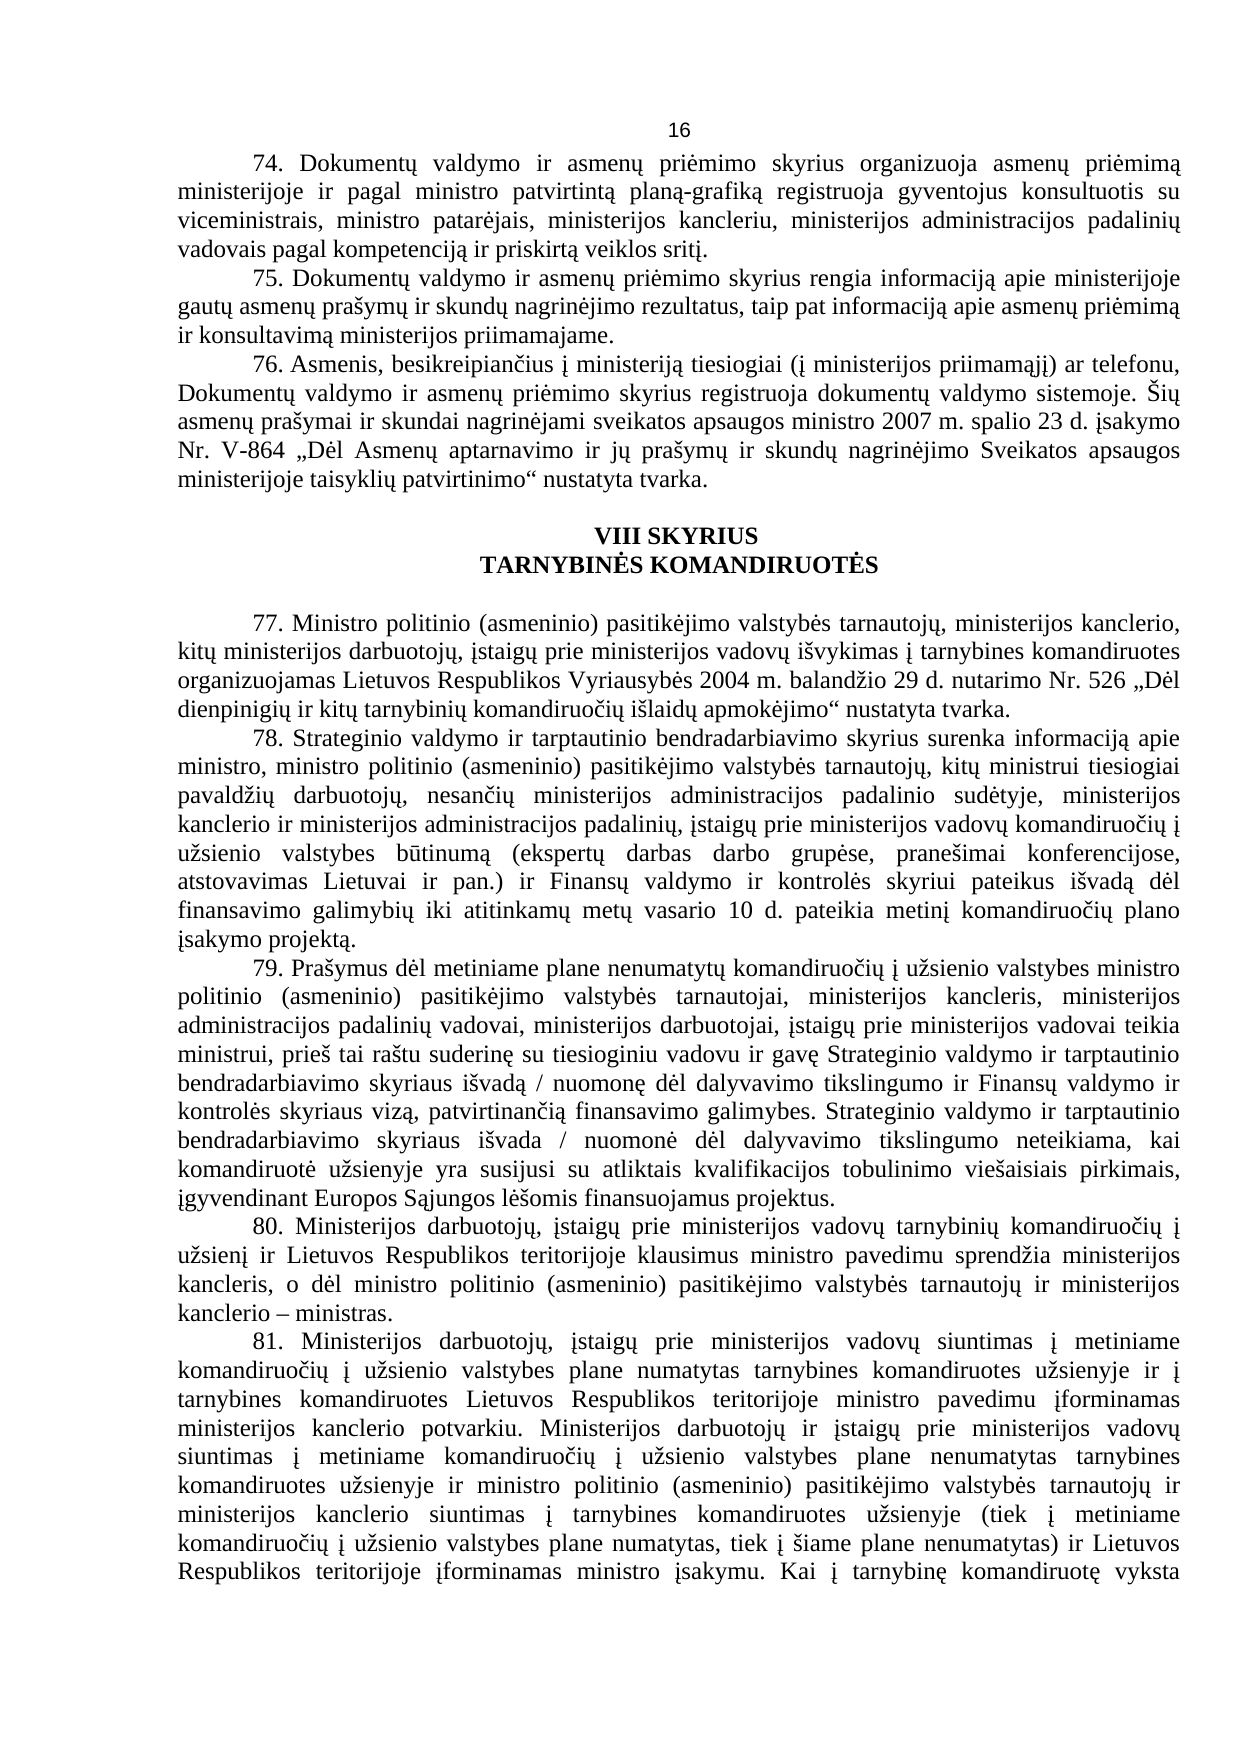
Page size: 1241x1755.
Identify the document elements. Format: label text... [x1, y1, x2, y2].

text 78. Strateginio valdymo ir tarptautinio bendradarbiavimo skyrius surenka informaciją apie ministro, ministro politinio (asmeninio) pasitikėjimo valstybės tarnautojų, kitų ministrui tiesiogiai pavaldžių darbuotojų, nesančių ministerijos administracijos padalinio sudėtyje, ministerijos kanclerio ir ministerijos administracijos padalinių, įstaigų prie ministerijos vadovų komandiruočių į užsienio valstybes būtinumą (ekspertų darbas darbo grupėse, pranešimai konferencijose, atstovavimas Lietuvai ir pan.) ir Finansų valdymo ir kontrolės skyriui pateikus išvadą dėl finansavimo galimybių iki atitinkamų metų vasario 10 d. pateikia metinį komandiruočių plano įsakymo projektą. [177, 723, 1181, 953]
text TARNYBINĖS KOMANDIRUOTĖS [177, 550, 1181, 579]
text 76. Asmenis, besikreipiančius į ministeriją tiesiogiai (į ministerijos priimamąjį) ar telefonu, Dokumentų valdymo ir asmenų priėmimo skyrius registruoja dokumentų valdymo sistemoje. Šių asmenų prašymai ir skundai nagrinėjami sveikatos apsaugos ministro 2007 m. spalio 23 d. įsakymo Nr. V-864 „Dėl Asmenų aptarnavimo ir jų prašymų ir skundų nagrinėjimo Sveikatos apsaugos ministerijoje taisyklių patvirtinimo“ nustatyta tvarka. [177, 349, 1181, 493]
text 79. Prašymus dėl metiniame plane nenumatytų komandiruočių į užsienio valstybes ministro politinio (asmeninio) pasitikėjimo valstybės tarnautojai, ministerijos kancleris, ministerijos administracijos padalinių vadovai, ministerijos darbuotojai, įstaigų prie ministerijos vadovai teikia ministrui, prieš tai raštu suderinę su tiesioginiu vadovu ir gavę Strateginio valdymo ir tarptautinio bendradarbiavimo skyriaus išvadą / nuomonę dėl dalyvavimo tikslingumo ir Finansų valdymo ir kontrolės skyriaus vizą, patvirtinančią finansavimo galimybes. Strateginio valdymo ir tarptautinio bendradarbiavimo skyriaus išvada / nuomonė dėl dalyvavimo tikslingumo neteikiama, kai komandiruotė užsienyje yra susijusi su atliktais kvalifikacijos tobulinimo viešaisiais pirkimais, įgyvendinant Europos Sąjungos lėšomis finansuojamus projektus. [177, 953, 1181, 1211]
text VIII SKYRIUS [177, 521, 1181, 550]
text 81. Ministerijos darbuotojų, įstaigų prie ministerijos vadovų siuntimas į metiniame komandiruočių į užsienio valstybes plane numatytas tarnybines komandiruotes užsienyje ir į tarnybines komandiruotes Lietuvos Respublikos teritorijoje ministro pavedimu įforminamas ministerijos kanclerio potvarkiu. Ministerijos darbuotojų ir įstaigų prie ministerijos vadovų siuntimas į metiniame komandiruočių į užsienio valstybes plane nenumatytas tarnybines komandiruotes užsienyje ir ministro politinio (asmeninio) pasitikėjimo valstybės tarnautojų ir ministerijos kanclerio siuntimas į tarnybines komandiruotes užsienyje (tiek į metiniame komandiruočių į užsienio valstybes plane numatytas, tiek į šiame plane nenumatytas) ir Lietuvos Respublikos teritorijoje įforminamas ministro įsakymu. Kai į tarnybinę komandiruotę vyksta [177, 1326, 1181, 1585]
text 75. Dokumentų valdymo ir asmenų priėmimo skyrius rengia informaciją apie ministerijoje gautų asmenų prašymų ir skundų nagrinėjimo rezultatus, taip pat informaciją apie asmenų priėmimą ir konsultavimą ministerijos priimamajame. [177, 263, 1181, 349]
text 74. Dokumentų valdymo ir asmenų priėmimo skyrius organizuoja asmenų priėmimą ministerijoje ir pagal ministro patvirtintą planą-grafiką registruoja gyventojus konsultuotis su viceministrais, ministro patarėjais, ministerijos kancleriu, ministerijos administracijos padalinių vadovais pagal kompetenciją ir priskirtą veiklos sritį. [177, 148, 1181, 263]
text 77. Ministro politinio (asmeninio) pasitikėjimo valstybės tarnautojų, ministerijos kanclerio, kitų ministerijos darbuotojų, įstaigų prie ministerijos vadovų išvykimas į tarnybines komandiruotes organizuojamas Lietuvos Respublikos Vyriausybės 2004 m. balandžio 29 d. nutarimo Nr. 526 „Dėl dienpinigių ir kitų tarnybinių komandiruočių išlaidų apmokėjimo“ nustatyta tvarka. [177, 608, 1181, 723]
text 80. Ministerijos darbuotojų, įstaigų prie ministerijos vadovų tarnybinių komandiruočių į užsienį ir Lietuvos Respublikos teritorijoje klausimus ministro pavedimu sprendžia ministerijos kancleris, o dėl ministro politinio (asmeninio) pasitikėjimo valstybės tarnautojų ir ministerijos kanclerio – ministras. [177, 1211, 1181, 1326]
